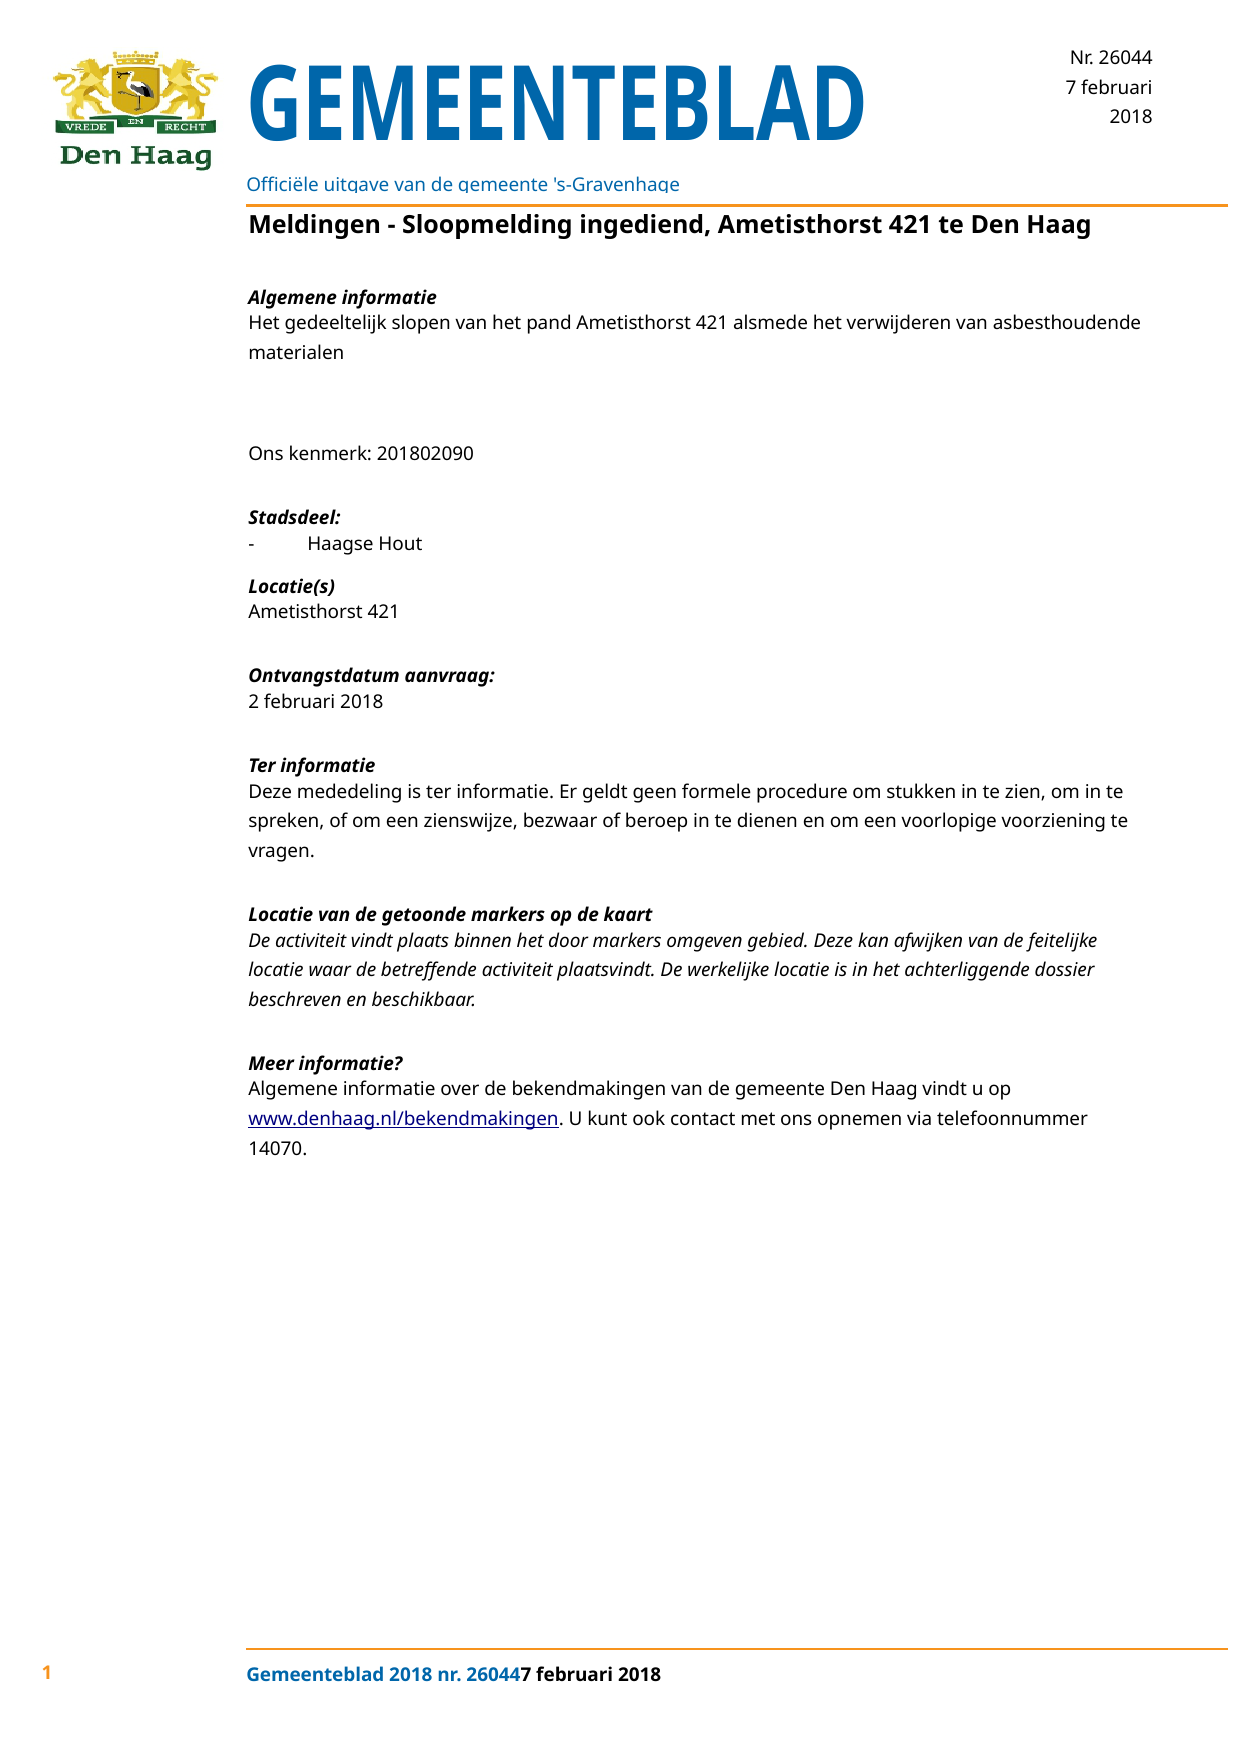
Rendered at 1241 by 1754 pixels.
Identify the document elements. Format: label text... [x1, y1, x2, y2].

text Locatie van de getoonde markers op de kaart [248, 901, 1152, 927]
text Meer informatie? [248, 1050, 1152, 1076]
text Ons kenmerk: 201802090 [248, 440, 1152, 466]
text Algemene informatie over de bekendmakingen van de gemeente Den Haag vindt u op www.denhaag.nl/bekendmakingen. U kunt ook contact met ons opnemen via telefoonnummer 14070. [248, 1076, 1152, 1161]
picture [41, 47, 231, 172]
text Ametisthorst 421 [248, 598, 1152, 624]
text Deze mededeling is ter informatie. Er geldt geen formele procedure om stukken in te zien, om in te spreken, of om een zienswijze, bezwaar of beroep in te dienen en om een voorlopige voorziening te vragen. [248, 778, 1152, 863]
text Ontvangstdatum aanvraag: [248, 662, 1152, 688]
text Meldingen - Sloopmelding ingediend, Ametisthorst 421 te Den Haag [248, 207, 1152, 241]
text Locatie(s) [248, 573, 1152, 598]
text Stadsdeel: [248, 504, 1152, 530]
text 2 februari 2018 [248, 688, 1152, 714]
text De activiteit vindt plaats binnen het door markers omgeven gebied. Deze kan afwijken van de feitelijke locatie waar de betreffende activiteit plaatsvindt. De werkelijke locatie is in het achterliggende dossier beschreven en beschikbaar. [248, 927, 1152, 1012]
text Algemene informatie [248, 284, 1152, 309]
text Het gedeeltelijk slopen van het pand Ametisthorst 421 alsmede het verwijderen van asbesthoudende materialen [248, 309, 1152, 365]
text Ter informatie [248, 752, 1152, 778]
list Haagse Hout [248, 530, 1152, 555]
